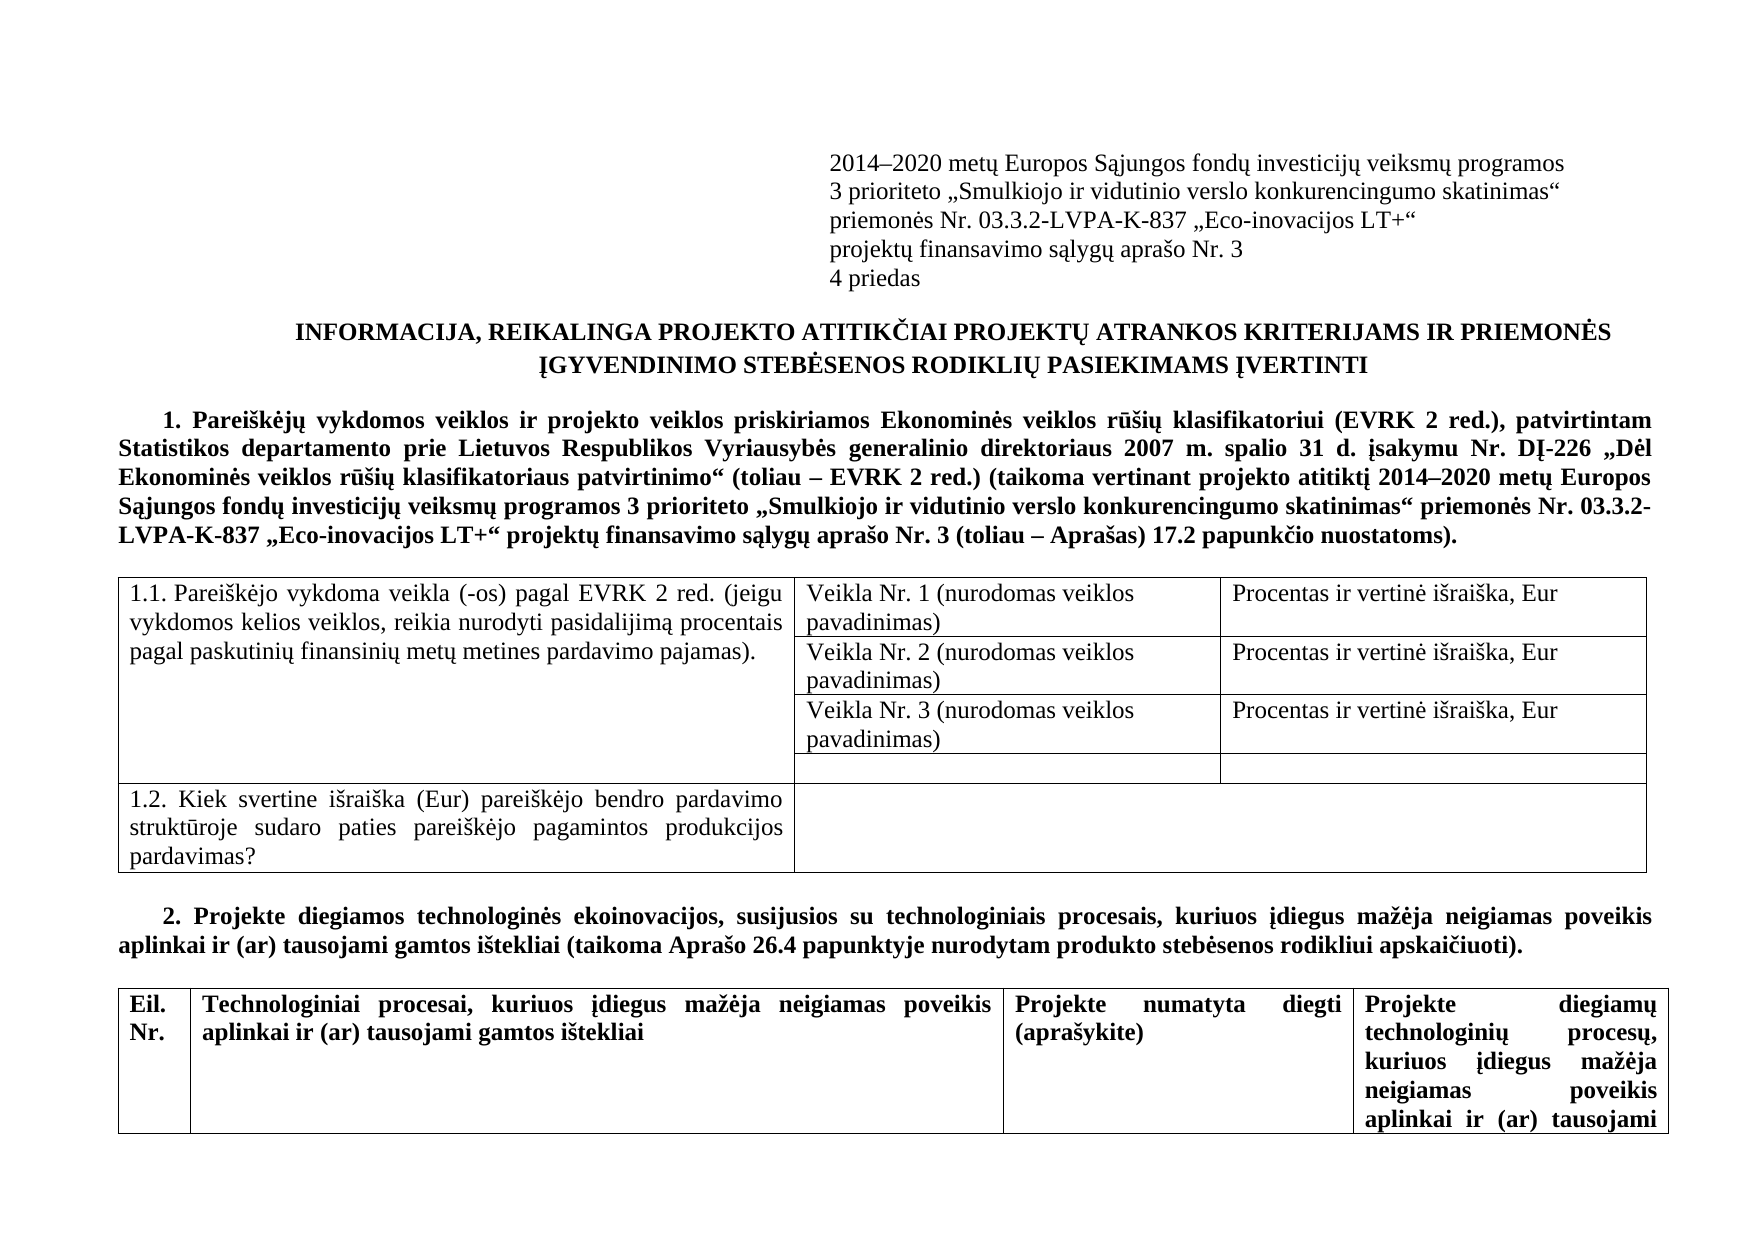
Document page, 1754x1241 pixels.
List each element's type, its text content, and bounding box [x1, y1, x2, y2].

text projektų finansavimo sąlygų aprašo Nr. 3 [729, 234, 1654, 263]
table_header Veikla Nr. 1 (nurodomas veiklos pavadinimas) [795, 578, 1220, 636]
table_header Eil. Nr. [119, 989, 190, 1132]
text 2. Projekte diegiamos technologinės ekoinovacijos, susijusios su technologiniais procesais, kuriuos įdiegus mažėja neigiamas poveikis aplinkai ir (ar) tausojami gamtos ištekliai (taikoma Aprašo 26.4 papunktyje nurodytam produkto stebėsenos rodikliui apskaičiuoti). [118, 901, 1654, 959]
table_cell Veikla Nr. 3 (nurodomas veiklos pavadinimas) [795, 695, 1220, 753]
table_header 1.1. Pareiškėjo vykdoma veikla (-os) pagal EVRK 2 red. (jeigu vykdomos kelios veiklos, reikia nurodyti pasidalijimą procentais pagal paskutinių finansinių metų metines pardavimo pajamas). [119, 578, 794, 783]
table_header Procentas ir vertinė išraiška, Eur [1221, 578, 1646, 636]
text 2014–2020 metų Europos Sąjungos fondų investicijų veiksmų programos [829, 148, 1654, 176]
table_cell [1221, 754, 1646, 783]
text 1. Pareiškėjų vykdomos veiklos ir projekto veiklos priskiriamos Ekonominės veiklos rūšių klasifikatoriui (EVRK 2 red.), patvirtintam Statistikos departamento prie Lietuvos Respublikos Vyriausybės generalinio direktoriaus 2007 m. spalio 31 d. įsakymu Nr. DĮ-226 „Dėl Ekonominės veiklos rūšių klasifikatoriaus patvirtinimo“ (toliau – EVRK 2 red.) (taikoma vertinant projekto atitiktį 2014–2020 metų Europos Sąjungos fondų investicijų veiksmų programos 3 prioriteto „Smulkiojo ir vidutinio verslo konkurencingumo skatinimas“ priemonės Nr. 03.3.2-LVPA-K-837 „Eco-inovacijos LT+“ projektų finansavimo sąlygų aprašo Nr. 3 (toliau – Aprašas) 17.2 papunkčio nuostatoms). [118, 405, 1654, 548]
table_cell Procentas ir vertinė išraiška, Eur [1221, 695, 1646, 753]
table_cell Procentas ir vertinė išraiška, Eur [1221, 637, 1646, 694]
table_header Projekte diegiamų technologinių procesų, kuriuos įdiegus mažėja neigiamas poveikis aplinkai ir (ar) tausojami [1354, 989, 1668, 1132]
table_cell [795, 754, 1220, 783]
text INFORMACIJa, reikalingA projekto atitikČIAI projektų atrankos kriterijams IR PRIEMONĖS ĮGYVENDINIMO STEBĖSENOS RODIKLIŲ PASIEKIMAMS įvertinti [253, 317, 1654, 379]
table_header Projekte numatyta diegti (aprašykite) [1004, 989, 1353, 1132]
table_cell Veikla Nr. 2 (nurodomas veiklos pavadinimas) [795, 637, 1220, 694]
table_cell 1.2. Kiek svertine išraiška (Eur) pareiškėjo bendro pardavimo struktūroje sudaro paties pareiškėjo pagamintos produkcijos pardavimas? [119, 784, 794, 872]
table_header Technologiniai procesai, kuriuos įdiegus mažėja neigiamas poveikis aplinkai ir (ar) tausojami gamtos ištekliai [191, 989, 1003, 1132]
text 4 priedas [694, 263, 1654, 291]
text 3 prioriteto „Smulkiojo ir vidutinio verslo konkurencingumo skatinimas“ priemonės Nr. 03.3.2-LVPA-K-837 „Eco-inovacijos LT+“ [829, 176, 1654, 234]
table_cell [795, 784, 1646, 872]
